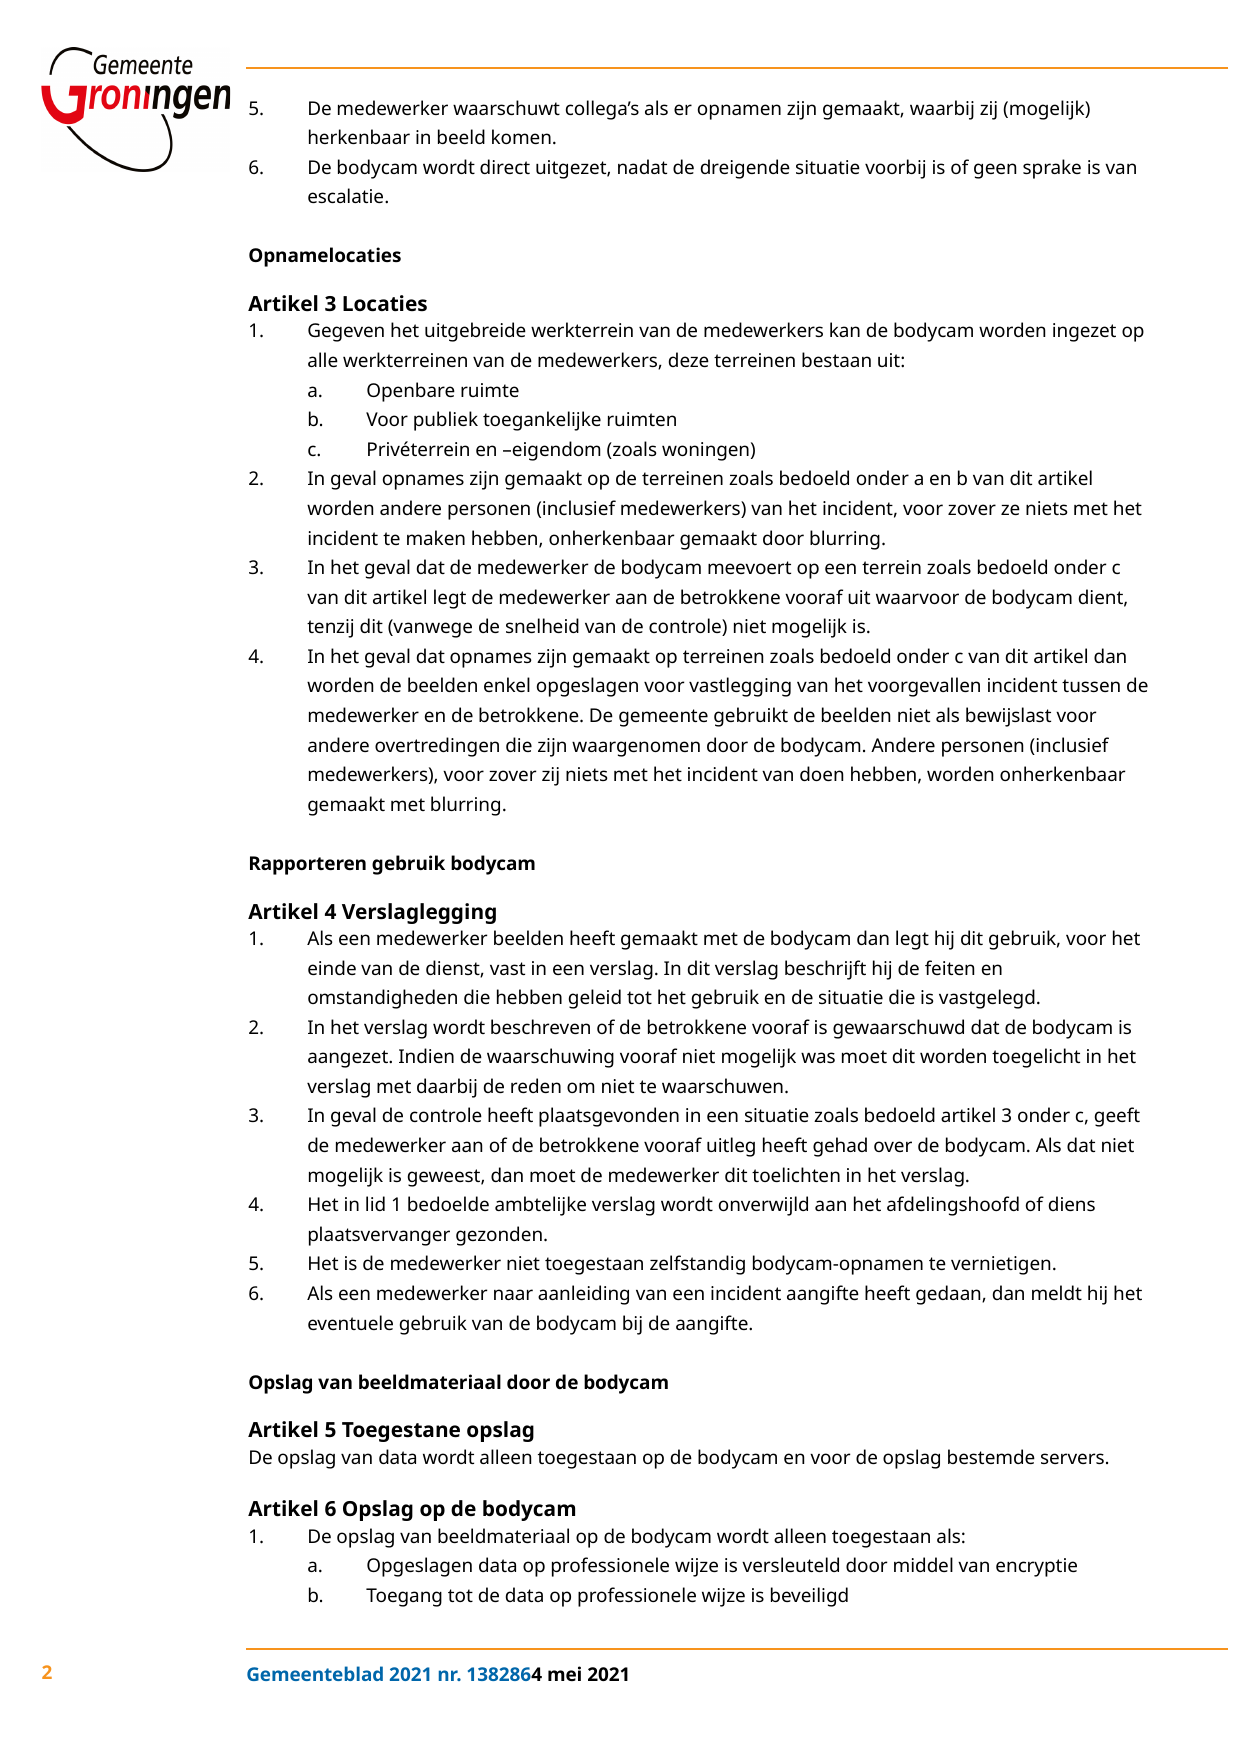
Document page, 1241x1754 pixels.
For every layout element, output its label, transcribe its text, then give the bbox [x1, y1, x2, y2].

text Artikel 3 Locaties [248, 289, 1152, 318]
picture [41, 47, 231, 172]
text Rapporteren gebruik bodycam [248, 850, 1152, 876]
list Openbare ruimte [307, 377, 1152, 403]
list In geval de controle heeft plaatsgevonden in een situatie zoals bedoeld artikel 3 onder c, geeft de medewerker aan of de betrokkene vooraf uitleg heeft gehad over de bodycam. Als dat niet mogelijk is geweest, dan moet de medewerker dit toelichten in het verslag. [248, 1103, 1152, 1188]
list Het in lid 1 bedoelde ambtelijke verslag wordt onverwijld aan het afdelingshoofd of diens plaatsvervanger gezonden. [248, 1191, 1152, 1247]
list Voor publiek toegankelijke ruimten [307, 406, 1152, 432]
list In het verslag wordt beschreven of de betrokkene vooraf is gewaarschuwd dat de bodycam is aangezet. Indien de waarschuwing vooraf niet mogelijk was moet dit worden toegelicht in het verslag met daarbij de reden om niet te waarschuwen. [248, 1014, 1152, 1099]
list Als een medewerker beelden heeft gemaakt met de bodycam dan legt hij dit gebruik, voor het einde van de dienst, vast in een verslag. In dit verslag beschrijft hij de feiten en omstandigheden die hebben geleid tot het gebruik en de situatie die is vastgelegd. [248, 925, 1152, 1010]
list Het is de medewerker niet toegestaan zelfstandig bodycam-opnamen te vernietigen. [248, 1251, 1152, 1276]
list De medewerker waarschuwt collega’s als er opnamen zijn gemaakt, waarbij zij (mogelijk) herkenbaar in beeld komen. [248, 95, 1152, 150]
text Opslag van beeldmateriaal door de bodycam [248, 1369, 1152, 1395]
list Gegeven het uitgebreide werkterrein van de medewerkers kan de bodycam worden ingezet op alle werkterreinen van de medewerkers, deze terreinen bestaan uit: [248, 318, 1152, 373]
list Toegang tot de data op professionele wijze is beveiligd [307, 1582, 1152, 1608]
list De bodycam wordt direct uitgezet, nadat de dreigende situatie voorbij is of geen sprake is van escalatie. [248, 154, 1152, 209]
list De opslag van beeldmateriaal op de bodycam wordt alleen toegestaan als: [248, 1523, 1152, 1548]
list In geval opnames zijn gemaakt op de terreinen zoals bedoeld onder a en b van dit artikel worden andere personen (inclusief medewerkers) van het incident, voor zover ze niets met het incident te maken hebben, onherkenbaar gemaakt door blurring. [248, 466, 1152, 551]
text Opnamelocaties [248, 243, 1152, 268]
list In het geval dat opnames zijn gemaakt op terreinen zoals bedoeld onder c van dit artikel dan worden de beelden enkel opgeslagen voor vastlegging van het voorgevallen incident tussen de medewerker en de betrokkene. De gemeente gebruikt de beelden niet als bewijslast voor andere overtredingen die zijn waargenomen door de bodycam. Andere personen (inclusief medewerkers), voor zover zij niets met het incident van doen hebben, worden onherkenbaar gemaakt met blurring. [248, 643, 1152, 817]
text De opslag van data wordt alleen toegestaan op de bodycam en voor de opslag bestemde servers. [248, 1444, 1152, 1470]
text Artikel 5 Toegestane opslag [248, 1416, 1152, 1444]
text Artikel 6 Opslag op de bodycam [248, 1494, 1152, 1523]
list Opgeslagen data op professionele wijze is versleuteld door middel van encryptie [307, 1552, 1152, 1578]
list Als een medewerker naar aanleiding van een incident aangifte heeft gedaan, dan meldt hij het eventuele gebruik van de bodycam bij de aangifte. [248, 1280, 1152, 1336]
list In het geval dat de medewerker de bodycam meevoert op een terrein zoals bedoeld onder c van dit artikel legt de medewerker aan de betrokkene vooraf uit waarvoor de bodycam dient, tenzij dit (vanwege de snelheid van de controle) niet mogelijk is. [248, 554, 1152, 639]
list Privéterrein en –eigendom (zoals woningen) [307, 436, 1152, 462]
text Artikel 4 Verslaglegging [248, 897, 1152, 925]
